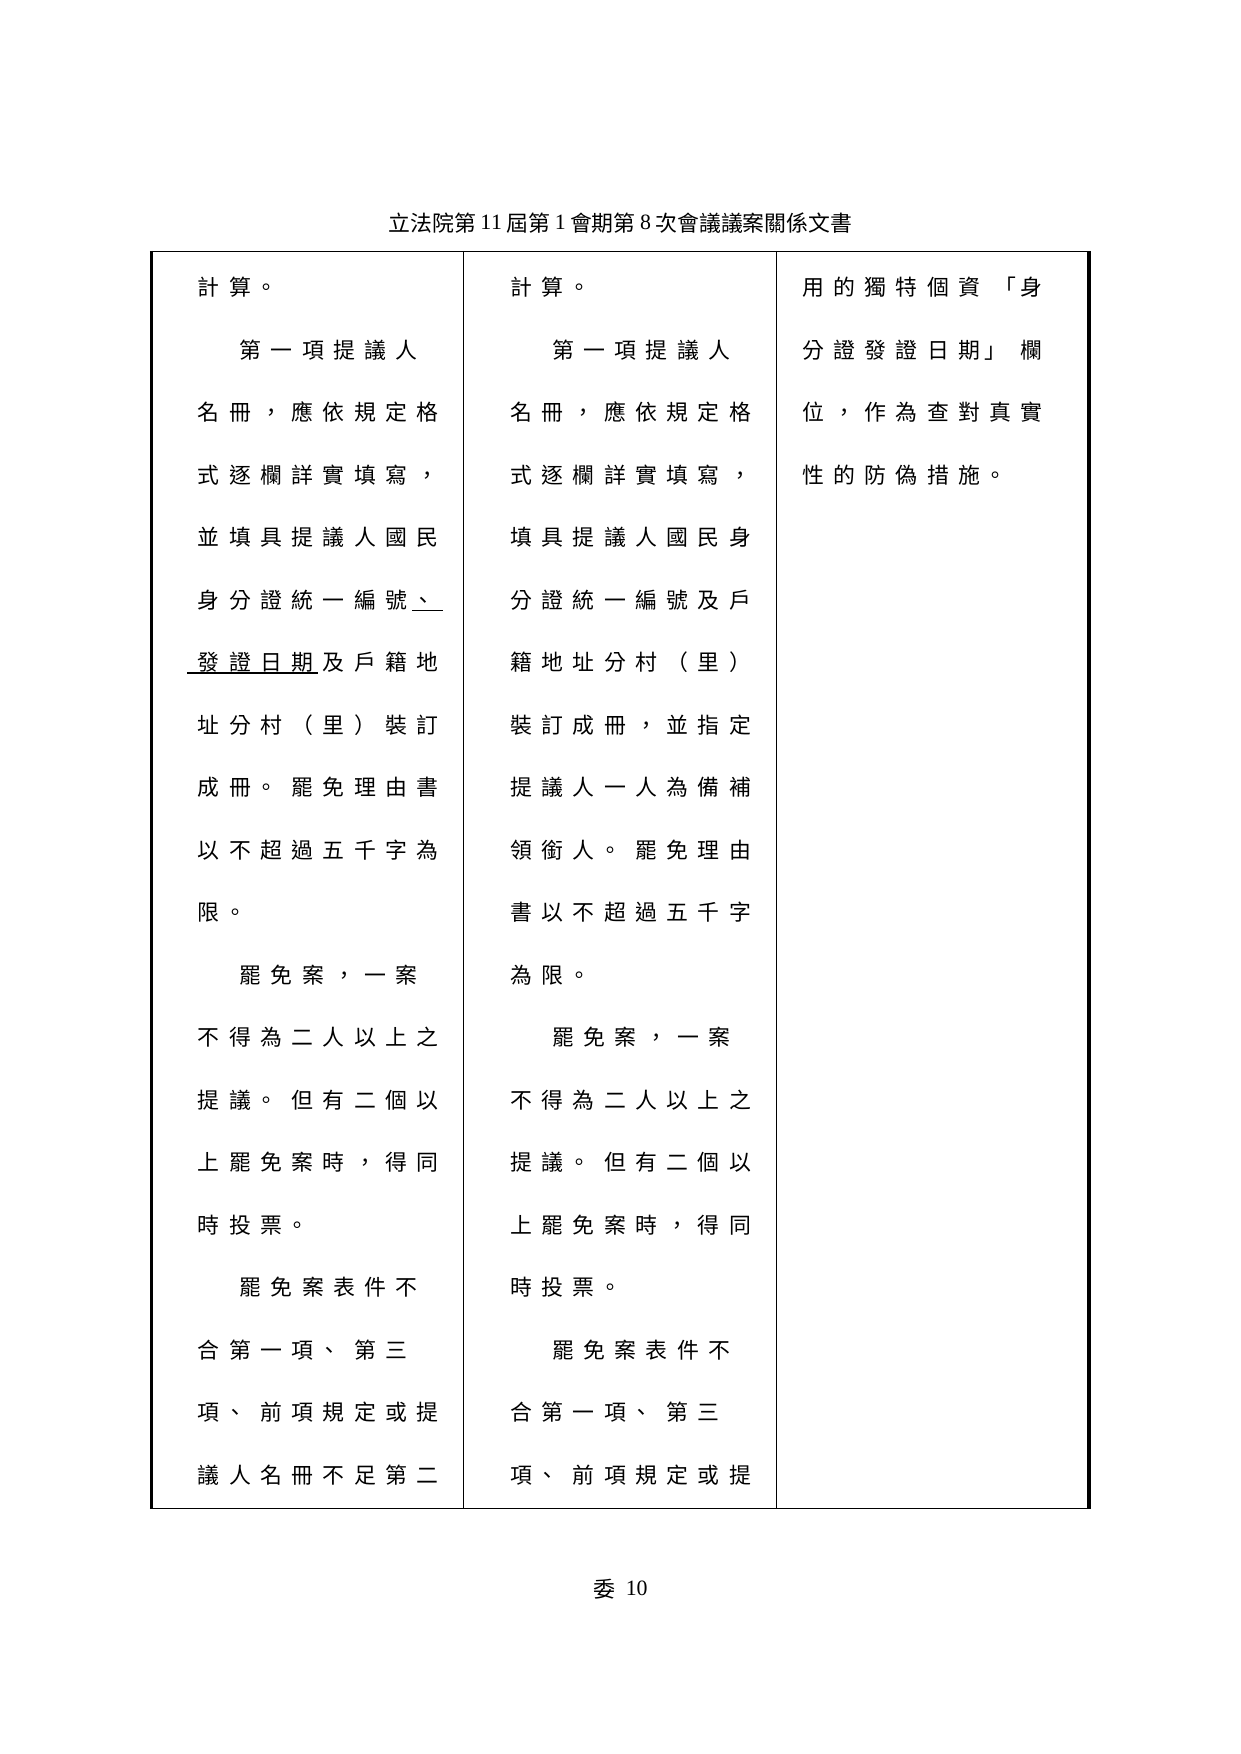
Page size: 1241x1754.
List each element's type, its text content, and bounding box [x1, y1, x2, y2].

table_cell 計算。 第一項提議人名冊，應依規定格式逐欄詳實填寫，並填具提議人國民身分證統一編號、發證日期及戶籍地址分村（里）裝訂成冊。罷免理由書以不超過五千字為限。 罷免案，一案不得為二人以上之提議。但有二個以上罷免案時，得同時投票。 罷免案表件不合第一項、第三項、前項規定或提議人名冊不足第二 [153, 252, 463, 1508]
table_cell 計算。 第一項提議人名冊，應依規定格式逐欄詳實填寫，填具提議人國民身分證統一編號及戶籍地址分村（里）裝訂成冊，並指定提議人一人為備補領銜人。罷免理由書以不超過五千字為限。 罷免案，一案不得為二人以上之提議。但有二個以上罷免案時，得同時投票。 罷免案表件不合第一項、第三項、前項規定或提 [464, 252, 776, 1508]
table_cell 用的獨特個資「身分證發證日期」欄位，作為查對真實性的防偽措施。 [777, 252, 1087, 1508]
